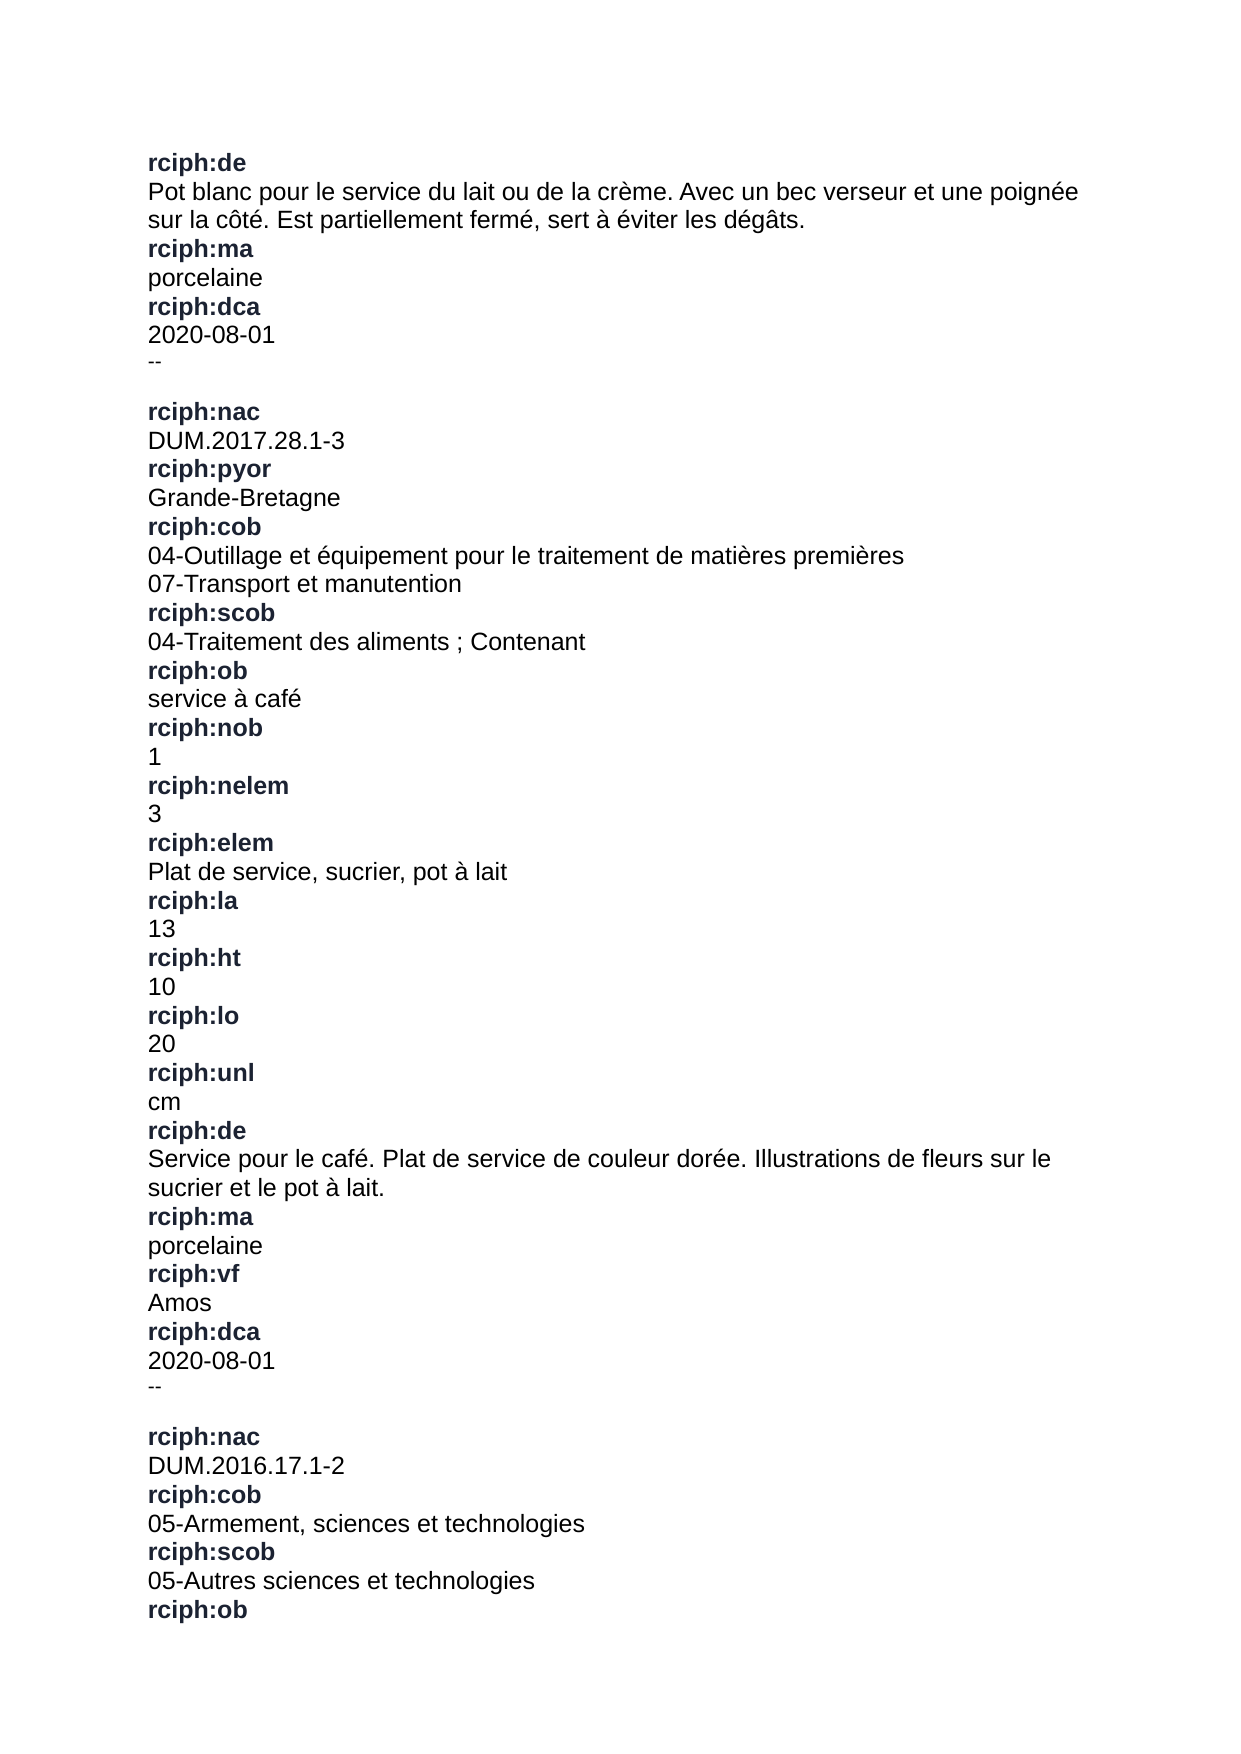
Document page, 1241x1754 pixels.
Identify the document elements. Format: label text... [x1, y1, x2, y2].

text 05-Armement, sciences et technologies [148, 1508, 1092, 1537]
text porcelaine [148, 263, 1092, 291]
text Plat de service, sucrier, pot à lait [148, 857, 1092, 886]
text rciph:unl [148, 1058, 1092, 1087]
text 04-Traitement des aliments ; Contenant [148, 627, 1092, 656]
text rciph:ob [148, 656, 1092, 684]
text Grande-Bretagne [148, 483, 1092, 512]
text service à café [148, 684, 1092, 713]
text rciph:nac [148, 1422, 1092, 1451]
text rciph:dca [148, 1317, 1092, 1346]
text rciph:scob [148, 1537, 1092, 1566]
text rciph:ma [148, 1202, 1092, 1231]
text rciph:ob [148, 1595, 1092, 1623]
text rciph:scob [148, 598, 1092, 627]
text rciph:ma [148, 234, 1092, 263]
text 3 [148, 799, 1092, 828]
text 05-Autres sciences et technologies [148, 1566, 1092, 1595]
text rciph:dca [148, 291, 1092, 320]
text 13 [148, 914, 1092, 943]
text 04-Outillage et équipement pour le traitement de matières premières [148, 541, 1092, 569]
text 10 [148, 972, 1092, 1001]
text Pot blanc pour le service du lait ou de la crème. Avec un bec verseur et une poignée sur la côté. Est partiellement fermé, sert à éviter les dégâts. [148, 176, 1092, 234]
text rciph:de [148, 1116, 1092, 1144]
text 1 [148, 742, 1092, 771]
text Amos [148, 1288, 1092, 1317]
text rciph:cob [148, 512, 1092, 541]
text rciph:cob [148, 1480, 1092, 1508]
text Service pour le café. Plat de service de couleur dorée. Illustrations de fleurs sur le sucrier et le pot à lait. [148, 1144, 1092, 1202]
text -- [148, 349, 1092, 373]
text 20 [148, 1029, 1092, 1058]
text cm [148, 1087, 1092, 1116]
text rciph:vf [148, 1259, 1092, 1288]
text rciph:pyor [148, 454, 1092, 483]
text rciph:lo [148, 1001, 1092, 1029]
text porcelaine [148, 1231, 1092, 1259]
text rciph:de [148, 148, 1092, 176]
text DUM.2017.28.1-3 [148, 426, 1092, 454]
text rciph:la [148, 886, 1092, 914]
text DUM.2016.17.1-2 [148, 1451, 1092, 1480]
text rciph:nac [148, 397, 1092, 426]
text rciph:elem [148, 828, 1092, 857]
text rciph:ht [148, 943, 1092, 972]
text rciph:nelem [148, 771, 1092, 799]
text 2020-08-01 [148, 320, 1092, 349]
text rciph:nob [148, 713, 1092, 742]
text 2020-08-01 [148, 1346, 1092, 1374]
text -- [148, 1374, 1092, 1398]
text 07-Transport et manutention [148, 569, 1092, 598]
